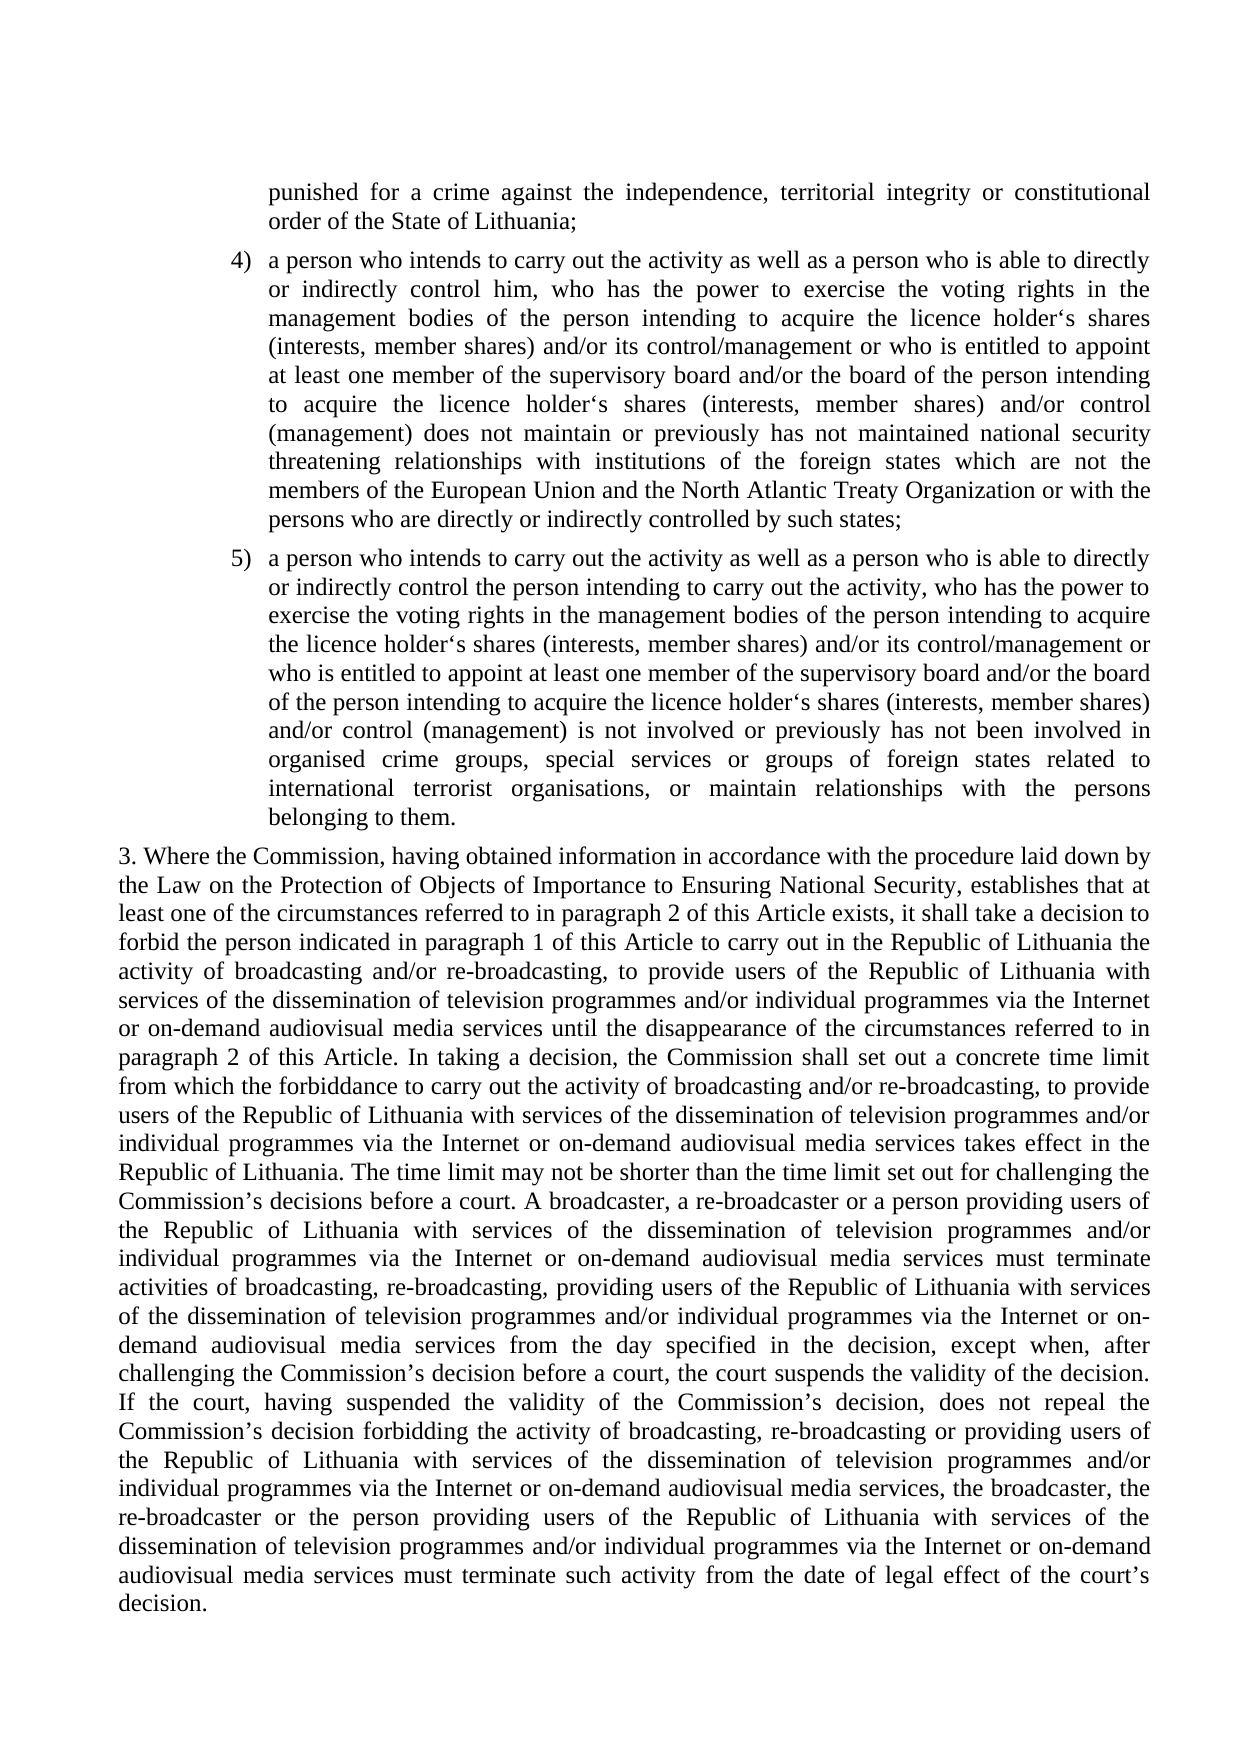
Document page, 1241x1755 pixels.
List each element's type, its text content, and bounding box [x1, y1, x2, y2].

text 3. Where the Commission, having obtained information in accordance with the procedure laid down by the Law on the Protection of Objects of Importance to Ensuring National Security, establishes that at least one of the circumstances referred to in paragraph 2 of this Article exists, it shall take a decision to forbid the person indicated in paragraph 1 of this Article to carry out in the Republic of Lithuania the activity of broadcasting and/or re-broadcasting, to provide users of the Republic of Lithuania with services of the dissemination of television programmes and/or individual programmes via the Internet or on-demand audiovisual media services until the disappearance of the circumstances referred to in paragraph 2 of this Article. In taking a decision, the Commission shall set out a concrete time limit from which the forbiddance to carry out the activity of broadcasting and/or re-broadcasting, to provide users of the Republic of Lithuania with services of the dissemination of television programmes and/or individual programmes via the Internet or on-demand audiovisual media services takes effect in the Republic of Lithuania. The time limit may not be shorter than the time limit set out for challenging the Commission’s decisions before a court. A broadcaster, a re-broadcaster or a person providing users of the Republic of Lithuania with services of the dissemination of television programmes and/or individual programmes via the Internet or on-demand audiovisual media services must terminate activities of broadcasting, re-broadcasting, providing users of the Republic of Lithuania with services of the dissemination of television programmes and/or individual programmes via the Internet or on-demand audiovisual media services from the day specified in the decision, except when, after challenging the Commission’s decision before a court, the court suspends the validity of the decision. If the court, having suspended the validity of the Commission’s decision, does not repeal the Commission’s decision forbidding the activity of broadcasting, re-broadcasting or providing users of the Republic of Lithuania with services of the dissemination of television programmes and/or individual programmes via the Internet or on-demand audiovisual media services, the broadcaster, the re-broadcaster or the person providing users of the Republic of Lithuania with services of the dissemination of television programmes and/or individual programmes via the Internet or on-demand audiovisual media services must terminate such activity from the date of legal effect of the court’s decision. [118, 841, 1152, 1617]
list punished for a crime against the independence, territorial integrity or constitutional order of the State of Lithuania; [231, 177, 1152, 235]
list a person who intends to carry out the activity as well as a person who is able to directly or indirectly control the person intending to carry out the activity, who has the power to exercise the voting rights in the management bodies of the person intending to acquire the licence holder‘s shares (interests, member shares) and/or its control/management or who is entitled to appoint at least one member of the supervisory board and/or the board of the person intending to acquire the licence holder‘s shares (interests, member shares) and/or control (management) is not involved or previously has not been involved in organised crime groups, special services or groups of foreign states related to international terrorist organisations, or maintain relationships with the persons belonging to them. [231, 543, 1152, 831]
list a person who intends to carry out the activity as well as a person who is able to directly or indirectly control him, who has the power to exercise the voting rights in the management bodies of the person intending to acquire the licence holder‘s shares (interests, member shares) and/or its control/management or who is entitled to appoint at least one member of the supervisory board and/or the board of the person intending to acquire the licence holder‘s shares (interests, member shares) and/or control (management) does not maintain or previously has not maintained national security threatening relationships with institutions of the foreign states which are not the members of the European Union and the North Atlantic Treaty Organization or with the persons who are directly or indirectly controlled by such states; [231, 245, 1152, 533]
